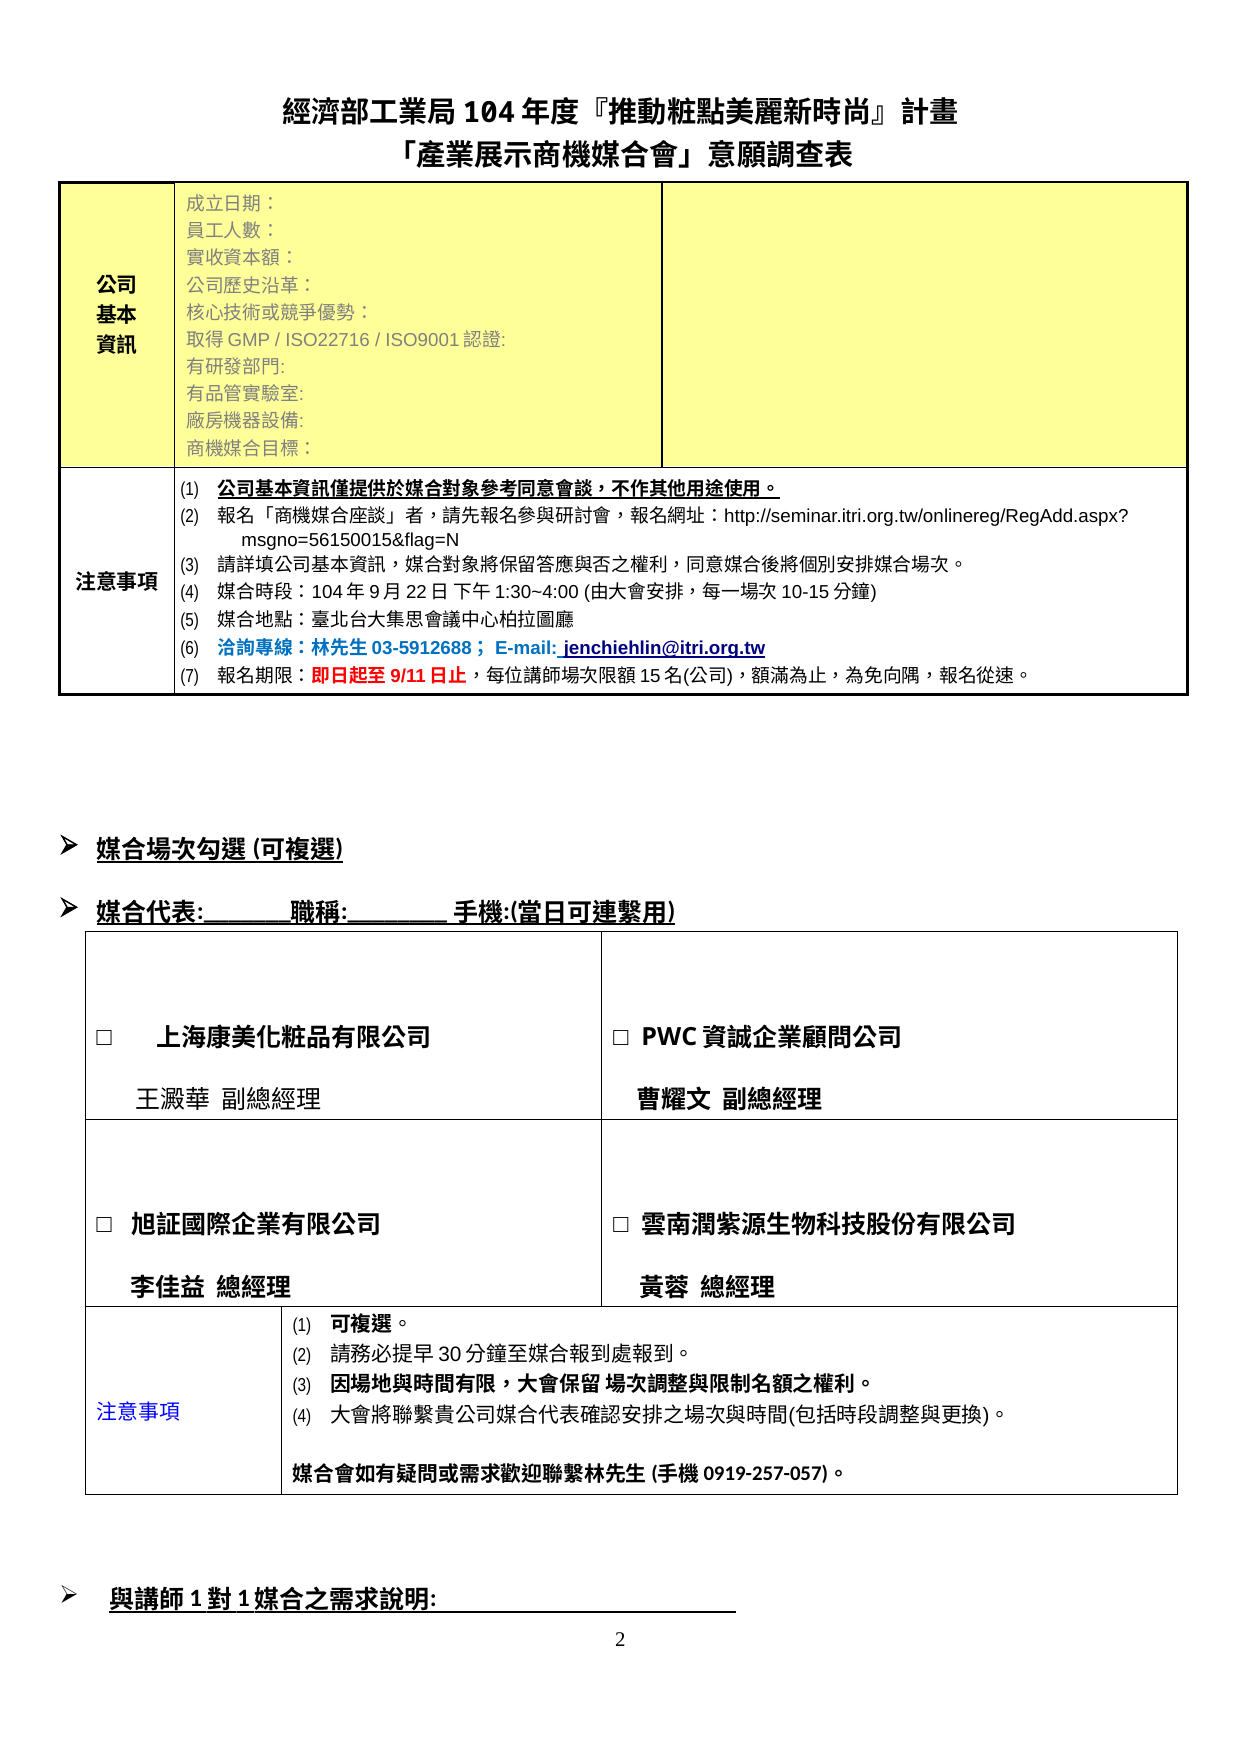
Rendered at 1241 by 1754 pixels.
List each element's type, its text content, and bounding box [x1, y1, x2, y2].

list 媒合場次勾選 (可複選) [59, 806, 1181, 869]
table_cell 可複選。 請務必提早30分鐘至媒合報到處報到。 因場地與時間有限，大會保留 場次調整與限制名額之權利。 大會將聯繫貴公司媒合代表確認安排之場次與時間(包括時段調整與更換)。 媒合會如有疑問或需求歡迎聯繫林先生 (手機0919-257-057)。 [282, 1307, 1177, 1494]
table_header □ 上海康美化粧品有限公司 王澱華 副總經理 [86, 932, 601, 1119]
table_cell [663, 183, 1186, 466]
table_cell 成立日期： 員工人數： 實收資本額： 公司歷史沿革： 核心技術或競爭優勢： 取得GMP / ISO22716 / ISO9001認證: 有研發部門: 有品管實驗室: 廠房機器設備: 商機媒合目標： [175, 183, 661, 466]
list 與講師1對1媒合之需求說明: [59, 1556, 1181, 1619]
table_cell □ 雲南潤紫源生物科技股份有限公司 黃蓉 總經理 [602, 1120, 1177, 1306]
list 媒合代表:_______職稱:________ 手機:(當日可連繫用) [59, 869, 1181, 931]
table_cell 注意事項 [61, 468, 174, 693]
table_cell □ 旭証國際企業有限公司 李佳益 總經理 [86, 1120, 601, 1306]
table_header □ PWC資誠企業顧問公司 曹耀文 副總經理 [602, 932, 1177, 1119]
table_cell 注意事項 [86, 1307, 281, 1494]
table_cell 公司基本資訊僅提供於媒合對象參考同意會談，不作其他用途使用。 報名「商機媒合座談」者，請先報名參與研討會，報名網址：http://seminar.itri.org.tw/onlinereg/RegAdd.aspx?msgno=56150015&flag=N 請詳填公司基本資訊，媒合對象將保留答應與否之權利，同意媒合後將個別安排媒合場次。 媒合時段：104年9月22日 下午1:30~4:00 (由大會安排，每一場次10-15分鐘) 媒合地點：臺北台大集思會議中心柏拉圖廳 洽詢專線：林先生03-5912688； E-mail: jenchiehlin@itri.org.tw 報名期限：即日起至9/11日止，每位講師場次限額15名(公司)，額滿為止，為免向隅，報名從速。 [175, 468, 1186, 693]
table_cell 公司 基本 資訊 [61, 184, 174, 466]
